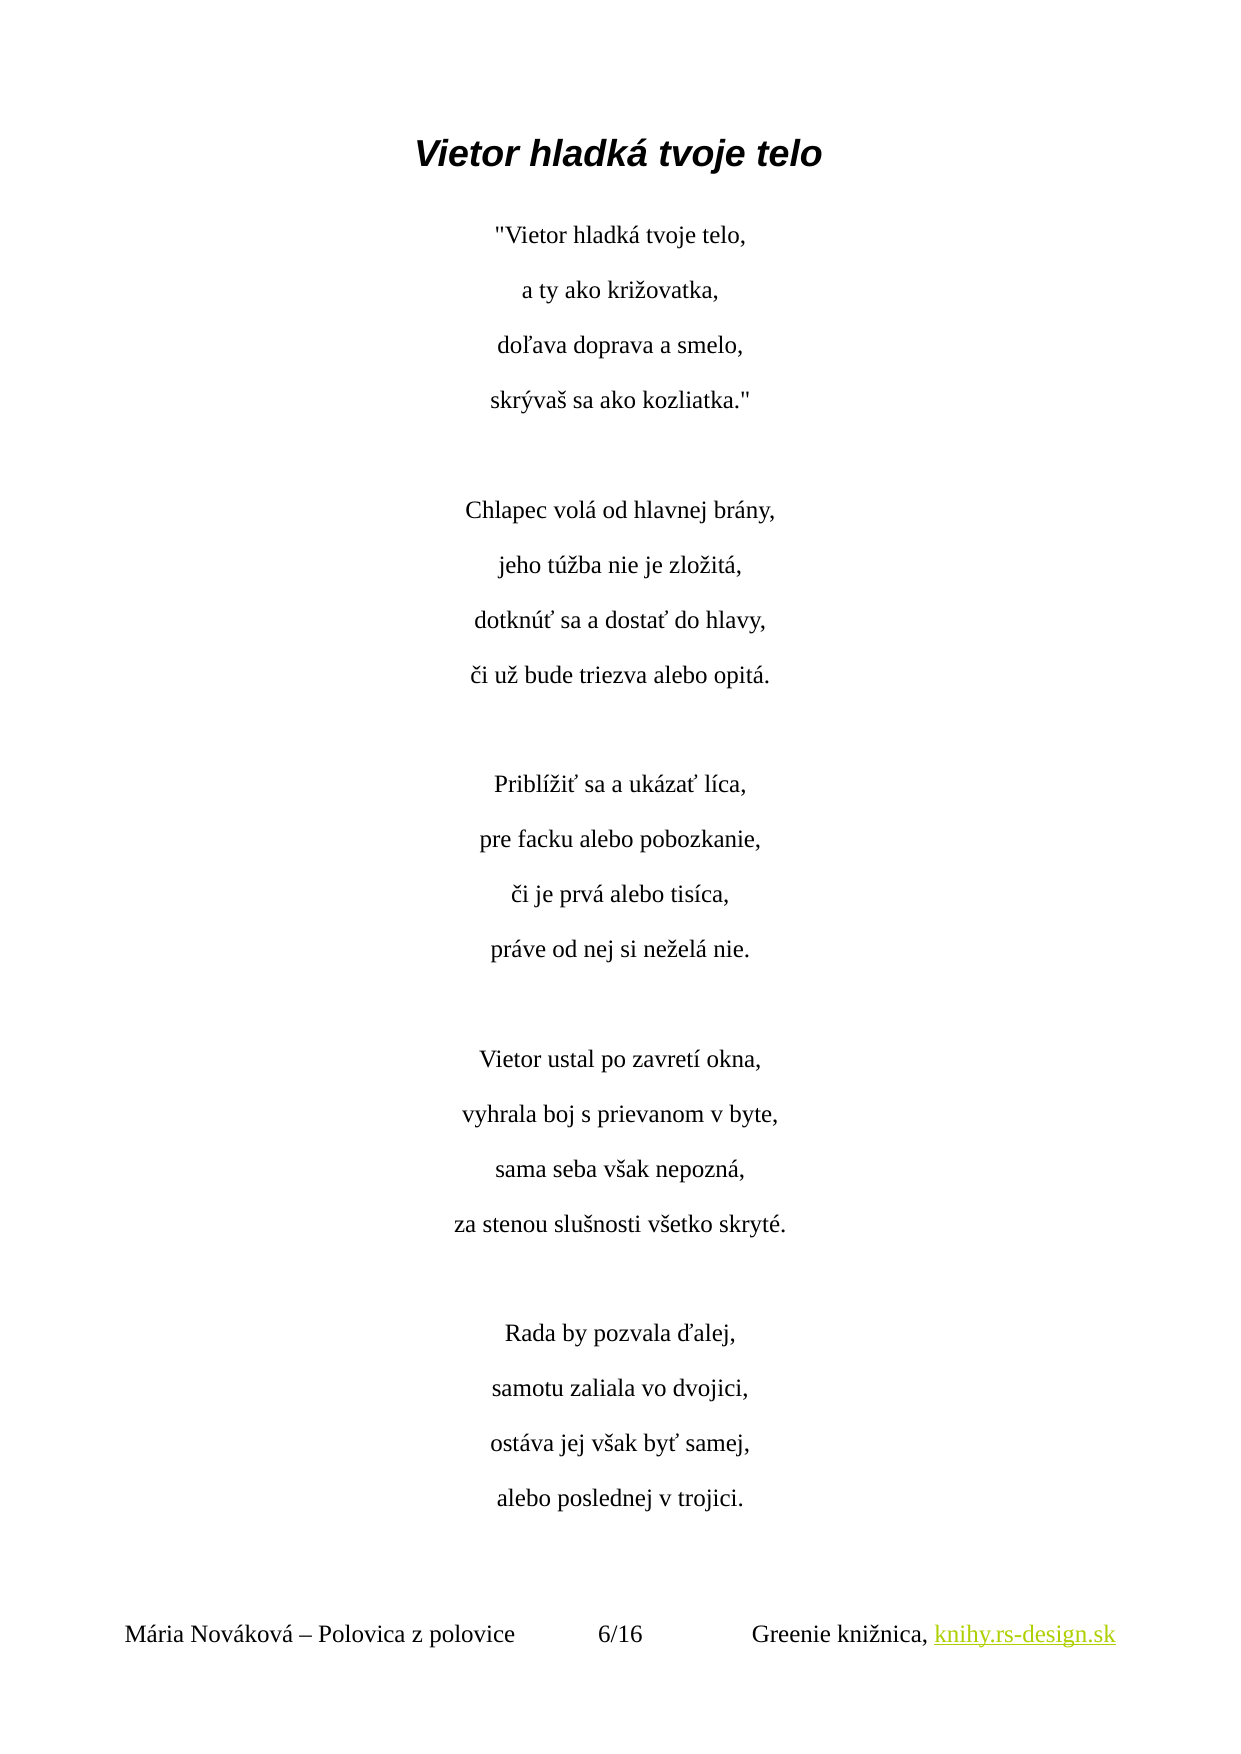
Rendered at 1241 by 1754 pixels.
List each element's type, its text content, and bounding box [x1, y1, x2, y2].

text sama seba však nepozná, [106, 1154, 1134, 1182]
text "Vietor hladká tvoje telo, [106, 221, 1134, 249]
text Vietor ustal po zavretí okna, [106, 1044, 1134, 1073]
text skrývaš sa ako kozliatka." [106, 385, 1134, 414]
text doľava doprava a smelo, [106, 330, 1134, 359]
text či už bude triezva alebo opitá. [106, 660, 1134, 688]
text samotu zaliala vo dvojici, [106, 1373, 1134, 1402]
text Priblížiť sa a ukázať líca, [106, 769, 1134, 798]
text jeho túžba nie je zložitá, [106, 550, 1134, 579]
text práve od nej si neželá nie. [106, 934, 1134, 963]
text alebo poslednej v trojici. [106, 1483, 1134, 1512]
text za stenou slušnosti všetko skryté. [106, 1209, 1134, 1237]
text vyhrala boj s prievanom v byte, [106, 1099, 1134, 1128]
text pre facku alebo pobozkanie, [106, 824, 1134, 853]
text a ty ako križovatka, [106, 275, 1134, 304]
text Chlapec volá od hlavnej brány, [106, 495, 1134, 524]
text dotknúť sa a dostať do hlavy, [106, 605, 1134, 633]
text či je prvá alebo tisíca, [106, 879, 1134, 908]
text Rada by pozvala ďalej, [106, 1318, 1134, 1347]
text ostáva jej však byť samej, [106, 1428, 1134, 1457]
subtitle Vietor hladká tvoje telo [106, 131, 1134, 174]
